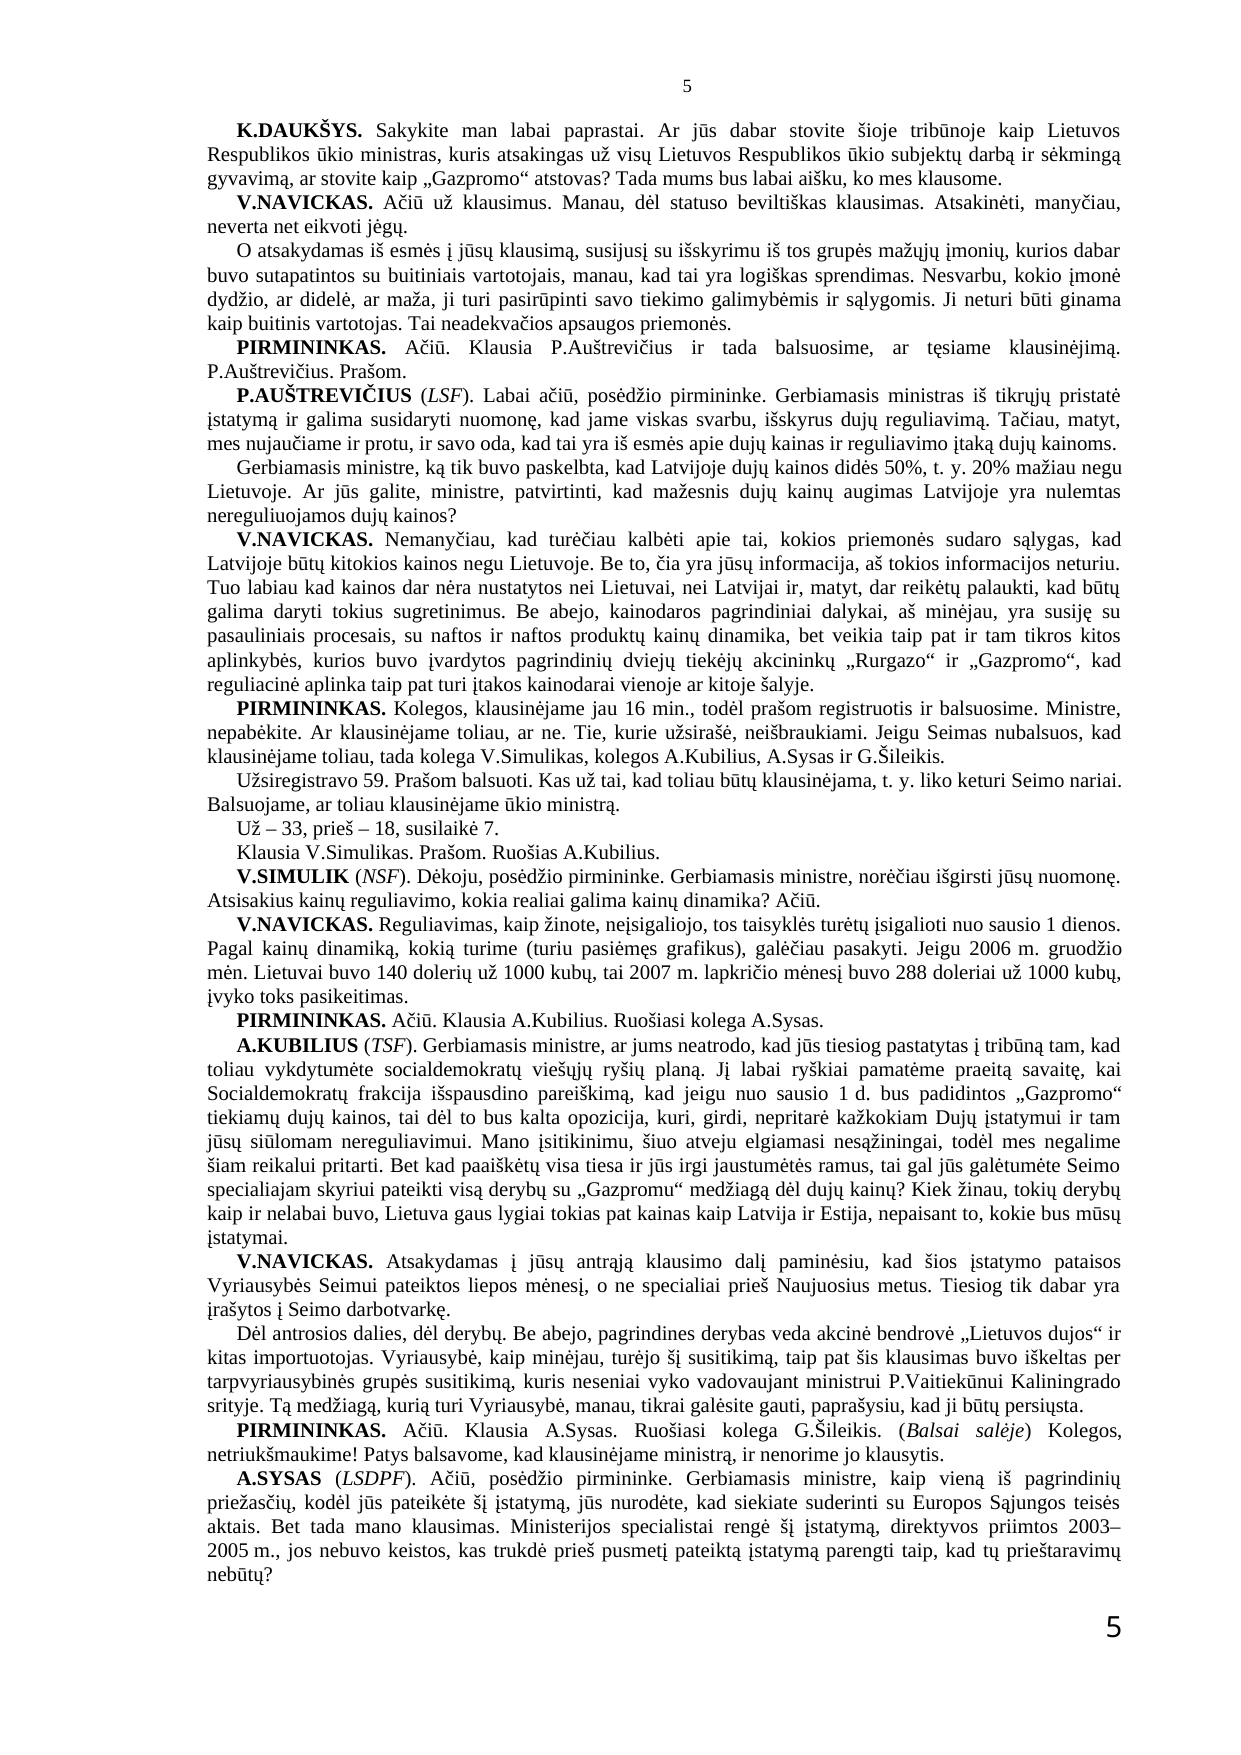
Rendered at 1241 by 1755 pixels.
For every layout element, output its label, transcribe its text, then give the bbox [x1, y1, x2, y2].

text V.NAVICKAS. Atsakydamas į jūsų antrąją klausimo dalį paminėsiu, kad šios įstatymo pataisos Vyriausybės Seimui pateiktos liepos mėnesį, o ne specialiai prieš Naujuosius metus. Tiesiog tik dabar yra įrašytos į Seimo darbotvarkę. [207, 1249, 1122, 1321]
text PIRMININKAS. Ačiū. Klausia A.Kubilius. Ruošiasi kolega A.Sysas. [207, 1008, 1122, 1032]
text PIRMININKAS. Kolegos, klausinėjame jau 16 min., todėl prašom registruotis ir balsuosime. Ministre, nepabėkite. Ar klausinėjame toliau, ar ne. Tie, kurie užsirašė, neišbraukiami. Jeigu Seimas nubalsuos, kad klausinėjame toliau, tada kolega V.Simulikas, kolegos A.Kubilius, A.Sysas ir G.Šileikis. [207, 696, 1122, 768]
text V.SIMULIK (NSF). Dėkoju, posėdžio pirmininke. Gerbiamasis ministre, norėčiau išgirsti jūsų nuomonę. Atsisakius kainų reguliavimo, kokia realiai galima kainų dinamika? Ačiū. [207, 864, 1122, 912]
text O atsakydamas iš esmės į jūsų klausimą, susijusį su išskyrimu iš tos grupės mažųjų įmonių, kurios dabar buvo sutapatintos su buitiniais vartotojais, manau, kad tai yra logiškas sprendimas. Nesvarbu, kokio įmonė dydžio, ar didelė, ar maža, ji turi pasirūpinti savo tiekimo galimybėmis ir sąlygomis. Ji neturi būti ginama kaip buitinis vartotojas. Tai neadekvačios apsaugos priemonės. [207, 238, 1122, 335]
text Už – 33, prieš – 18, susilaikė 7. [207, 816, 1122, 840]
text Dėl antrosios dalies, dėl derybų. Be abejo, pagrindines derybas veda akcinė bendrovė „Lietuvos dujos“ ir kitas importuotojas. Vyriausybė, kaip minėjau, turėjo šį susitikimą, taip pat šis klausimas buvo iškeltas per tarpvyriausybinės grupės susitikimą, kuris neseniai vyko vadovaujant ministrui P.Vaitiekūnui Kaliningrado srityje. Tą medžiagą, kurią turi Vyriausybė, manau, tikrai galėsite gauti, paprašysiu, kad ji būtų persiųsta. [207, 1321, 1122, 1417]
text Užsiregistravo 59. Prašom balsuoti. Kas už tai, kad toliau būtų klausinėjama, t. y. liko keturi Seimo nariai. Balsuojame, ar toliau klausinėjame ūkio ministrą. [207, 768, 1122, 816]
text P.AUŠTREVIČIUS (LSF). Labai ačiū, posėdžio pirmininke. Gerbiamasis ministras iš tikrųjų pristatė įstatymą ir galima susidaryti nuomonę, kad jame viskas svarbu, išskyrus dujų reguliavimą. Tačiau, matyt, mes nujaučiame ir protu, ir savo oda, kad tai yra iš esmės apie dujų kainas ir reguliavimo įtaką dujų kainoms. [207, 383, 1122, 455]
text A.SYSAS (LSDPF). Ačiū, posėdžio pirmininke. Gerbiamasis ministre, kaip vieną iš pagrindinių priežasčių, kodėl jūs pateikėte šį įstatymą, jūs nurodėte, kad siekiate suderinti su Europos Sąjungos teisės aktais. Bet tada mano klausimas. Ministerijos specialistai rengė šį įstatymą, direktyvos priimtos 2003–2005 m., jos nebuvo keistos, kas trukdė prieš pusmetį pateiktą įstatymą parengti taip, kad tų prieštaravimų nebūtų? [207, 1466, 1122, 1586]
text K.DAUKŠYS. Sakykite man labai paprastai. Ar jūs dabar stovite šioje tribūnoje kaip Lietuvos Respublikos ūkio ministras, kuris atsakingas už visų Lietuvos Respublikos ūkio subjektų darbą ir sėkmingą gyvavimą, ar stovite kaip „Gazpromo“ atstovas? Tada mums bus labai aišku, ko mes klausome. [207, 118, 1122, 190]
text PIRMININKAS. Ačiū. Klausia P.Auštrevičius ir tada balsuosime, ar tęsiame klausinėjimą. P.Auštrevičius. Prašom. [207, 335, 1122, 383]
text Klausia V.Simulikas. Prašom. Ruošias A.Kubilius. [207, 840, 1122, 864]
text Gerbiamasis ministre, ką tik buvo paskelbta, kad Latvijoje dujų kainos didės 50%, t. y. 20% mažiau negu Lietuvoje. Ar jūs galite, ministre, patvirtinti, kad mažesnis dujų kainų augimas Latvijoje yra nulemtas nereguliuojamos dujų kainos? [207, 455, 1122, 527]
text A.KUBILIUS (TSF). Gerbiamasis ministre, ar jums neatrodo, kad jūs tiesiog pastatytas į tribūną tam, kad toliau vykdytumėte socialdemokratų viešųjų ryšių planą. Jį labai ryškiai pamatėme praeitą savaitę, kai Socialdemokratų frakcija išspausdino pareiškimą, kad jeigu nuo sausio 1 d. bus padidintos „Gazpromo“ tiekiamų dujų kainos, tai dėl to bus kalta opozicija, kuri, girdi, nepritarė kažkokiam Dujų įstatymui ir tam jūsų siūlomam nereguliavimui. Mano įsitikinimu, šiuo atveju elgiamasi nesąžiningai, todėl mes negalime šiam reikalui pritarti. Bet kad paaiškėtų visa tiesa ir jūs irgi jaustumėtės ramus, tai gal jūs galėtumėte Seimo specialiajam skyriui pateikti visą derybų su „Gazpromu“ medžiagą dėl dujų kainų? Kiek žinau, tokių derybų kaip ir nelabai buvo, Lietuva gaus lygiai tokias pat kainas kaip Latvija ir Estija, nepaisant to, kokie bus mūsų įstatymai. [207, 1032, 1122, 1249]
text PIRMININKAS. Ačiū. Klausia A.Sysas. Ruošiasi kolega G.Šileikis. (Balsai salėje) Kolegos, netriukšmaukime! Patys balsavome, kad klausinėjame ministrą, ir nenorime jo klausytis. [207, 1417, 1122, 1466]
text V.NAVICKAS. Nemanyčiau, kad turėčiau kalbėti apie tai, kokios priemonės sudaro sąlygas, kad Latvijoje būtų kitokios kainos negu Lietuvoje. Be to, čia yra jūsų informacija, aš tokios informacijos neturiu. Tuo labiau kad kainos dar nėra nustatytos nei Lietuvai, nei Latvijai ir, matyt, dar reikėtų palaukti, kad būtų galima daryti tokius sugretinimus. Be abejo, kainodaros pagrindiniai dalykai, aš minėjau, yra susiję su pasauliniais procesais, su naftos ir naftos produktų kainų dinamika, bet veikia taip pat ir tam tikros kitos aplinkybės, kurios buvo įvardytos pagrindinių dviejų tiekėjų akcininkų „Rurgazo“ ir „Gazpromo“, kad reguliacinė aplinka taip pat turi įtakos kainodarai vienoje ar kitoje šalyje. [207, 527, 1122, 696]
text V.NAVICKAS. Reguliavimas, kaip žinote, neįsigaliojo, tos taisyklės turėtų įsigalioti nuo sausio 1 dienos. Pagal kainų dinamiką, kokią turime (turiu pasiėmęs grafikus), galėčiau pasakyti. Jeigu 2006 m. gruodžio mėn. Lietuvai buvo 140 dolerių už 1000 kubų, tai 2007 m. lapkričio mėnesį buvo 288 doleriai už 1000 kubų, įvyko toks pasikeitimas. [207, 912, 1122, 1008]
text V.NAVICKAS. Ačiū už klausimus. Manau, dėl statuso beviltiškas klausimas. Atsakinėti, manyčiau, neverta net eikvoti jėgų. [207, 190, 1122, 238]
